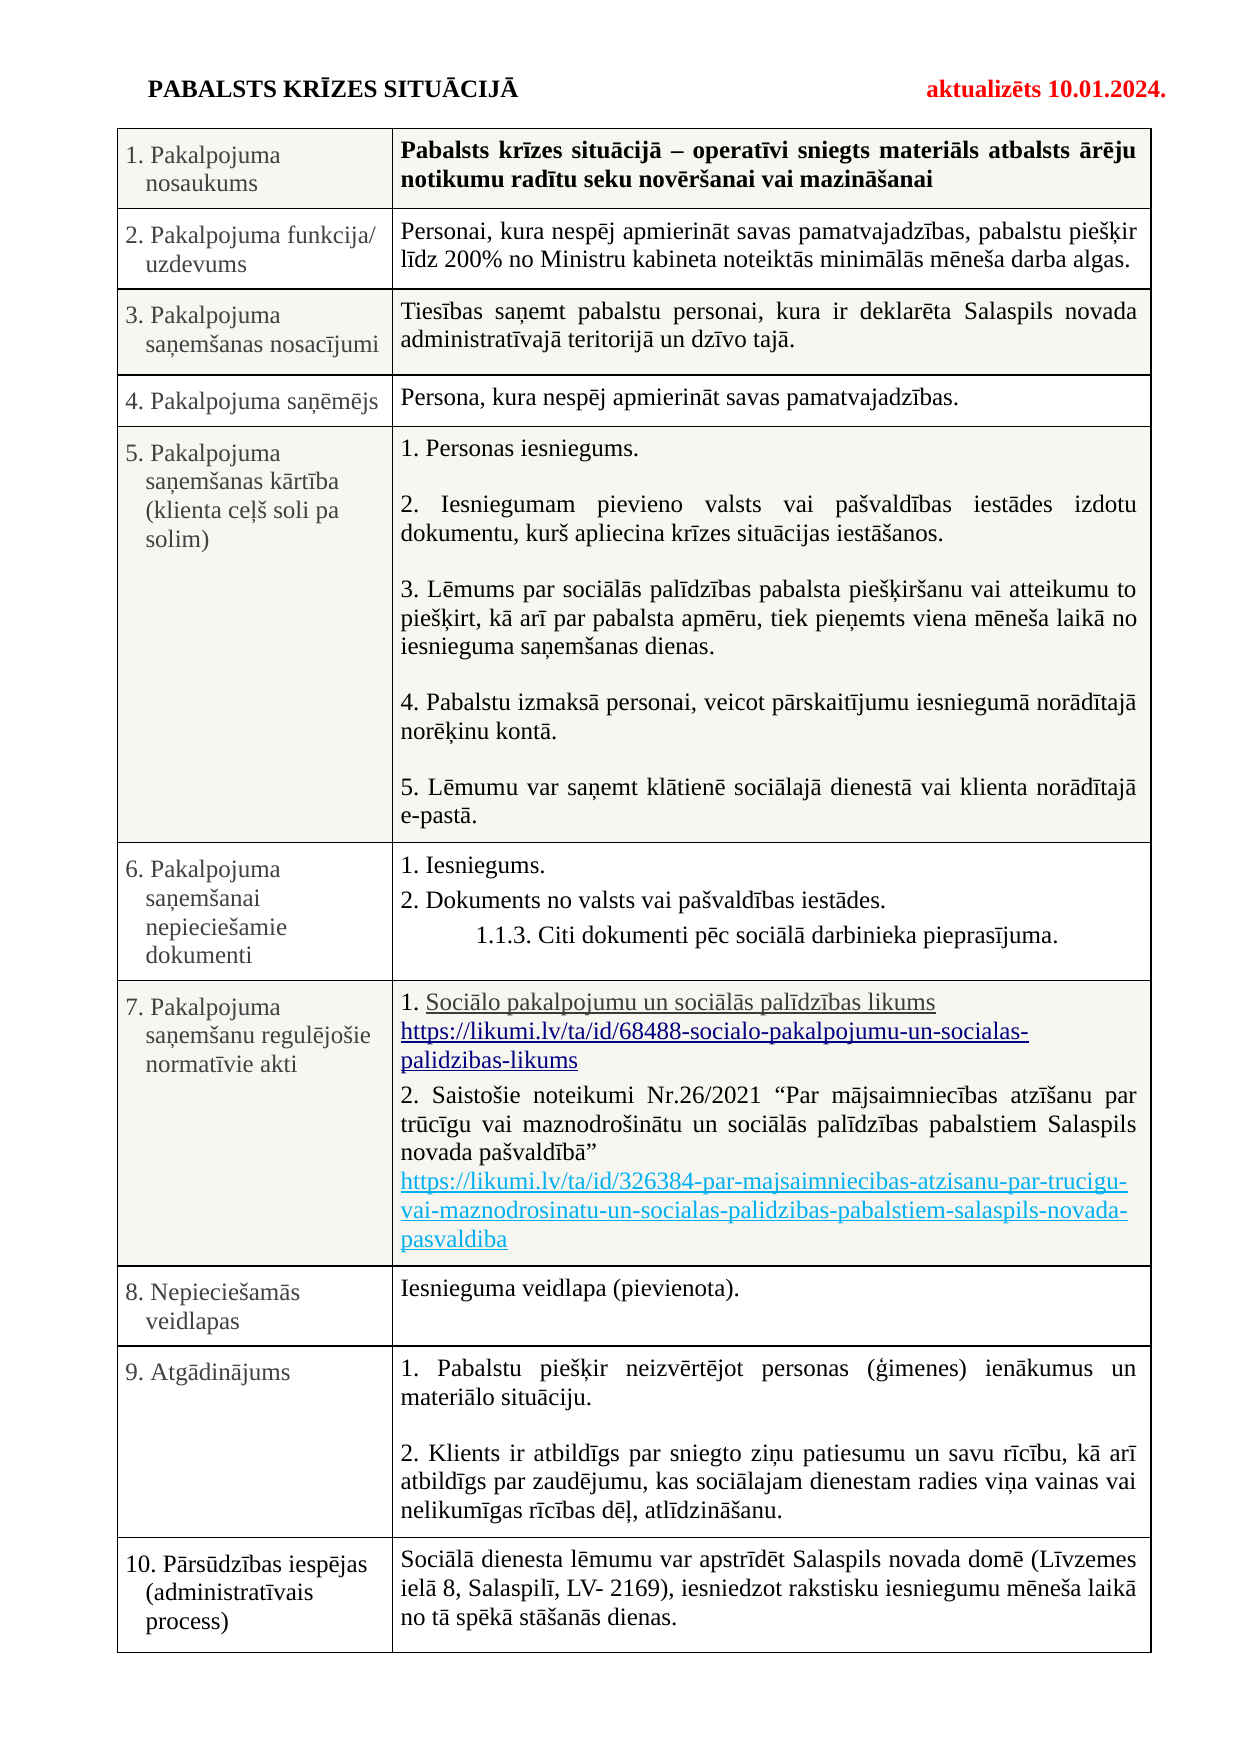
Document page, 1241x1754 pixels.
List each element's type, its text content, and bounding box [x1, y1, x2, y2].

table_cell 9. Atgādinājums [118, 1347, 392, 1536]
table_cell 1. Pabalstu piešķir neizvērtējot personas (ģimenes) ienākumus un materiālo situāciju. 2. Klients ir atbildīgs par sniegto ziņu patiesumu un savu rīcību, kā arī atbildīgs par zaudējumu, kas sociālajam dienestam radies viņa vainas vai nelikumīgas rīcības dēļ, atlīdzināšanu. [393, 1347, 1150, 1536]
table_cell Iesnieguma veidlapa (pievienota). [393, 1267, 1150, 1345]
table_header 1. Pakalpojuma nosaukums [118, 129, 392, 208]
table_header Pabalsts krīzes situācijā – operatīvi sniegts materiāls atbalsts ārēju notikumu radītu seku novēršanai vai mazināšanai [393, 129, 1150, 208]
table_cell 6. Pakalpojuma saņemšanai nepieciešamie dokumenti [118, 843, 392, 979]
table_cell 3. Pakalpojuma saņemšanas nosacījumi [118, 290, 392, 374]
table_cell 1. Sociālo pakalpojumu un sociālās palīdzības likums https://likumi.lv/ta/id/68488-socialo-pakalpojumu-un-socialas-palidzibas-likums 2. Saistošie noteikumi Nr.26/2021 “Par mājsaimniecības atzīšanu par trūcīgu vai maznodrošinātu un sociālās palīdzības pabalstiem Salaspils novada pašvaldībā” https://likumi.lv/ta/id/326384-par-majsaimniecibas-atzisanu-par-trucigu-vai-maznodrosinatu-un-socialas-palidzibas-pabalstiem-salaspils-novada-pasvaldiba [393, 981, 1150, 1265]
table_cell Personai, kura nespēj apmierināt savas pamatvajadzības, pabalstu piešķir līdz 200% no Ministru kabineta noteiktās minimālās mēneša darba algas. [393, 209, 1150, 288]
table_cell 5. Pakalpojuma saņemšanas kārtība (klienta ceļš soli pa solim) [118, 427, 392, 842]
table_cell 1. Iesniegums. 2. Dokuments no valsts vai pašvaldības iestādes. 3. Citi dokumenti pēc sociālā darbinieka pieprasījuma. [393, 843, 1150, 979]
table_cell Persona, kura nespēj apmierināt savas pamatvajadzības. [393, 376, 1150, 426]
table_cell Tiesības saņemt pabalstu personai, kura ir deklarēta Salaspils novada administratīvajā teritorijā un dzīvo tajā. [393, 290, 1150, 374]
table_cell 8. Nepieciešamās veidlapas [118, 1267, 392, 1345]
table_cell 2. Pakalpojuma funkcija/ uzdevums [118, 209, 392, 288]
table_cell 1. Personas iesniegums. 2. Iesniegumam pievieno valsts vai pašvaldības iestādes izdotu dokumentu, kurš apliecina krīzes situācijas iestāšanos. 3. Lēmums par sociālās palīdzības pabalsta piešķiršanu vai atteikumu to piešķirt, kā arī par pabalsta apmēru, tiek pieņemts viena mēneša laikā no iesnieguma saņemšanas dienas. 4. Pabalstu izmaksā personai, veicot pārskaitījumu iesniegumā norādītajā norēķinu kontā. 5. Lēmumu var saņemt klātienē sociālajā dienestā vai klienta norādītajā e-pastā. [393, 427, 1150, 842]
table_cell 4. Pakalpojuma saņēmējs [118, 376, 392, 426]
table_cell 7. Pakalpojuma saņemšanu regulējošie normatīvie akti [118, 981, 392, 1265]
table_cell 10. Pārsūdzības iespējas (administratīvais process) [118, 1538, 392, 1652]
text PABALSTS KRĪZES SITUĀCIJĀ aktualizēts 10.01.2024. [148, 74, 1166, 103]
table_cell Sociālā dienesta lēmumu var apstrīdēt Salaspils novada domē (Līvzemes ielā 8, Salaspilī, LV- 2169), iesniedzot rakstisku iesniegumu mēneša laikā no tā spēkā stāšanās dienas. [393, 1538, 1150, 1652]
